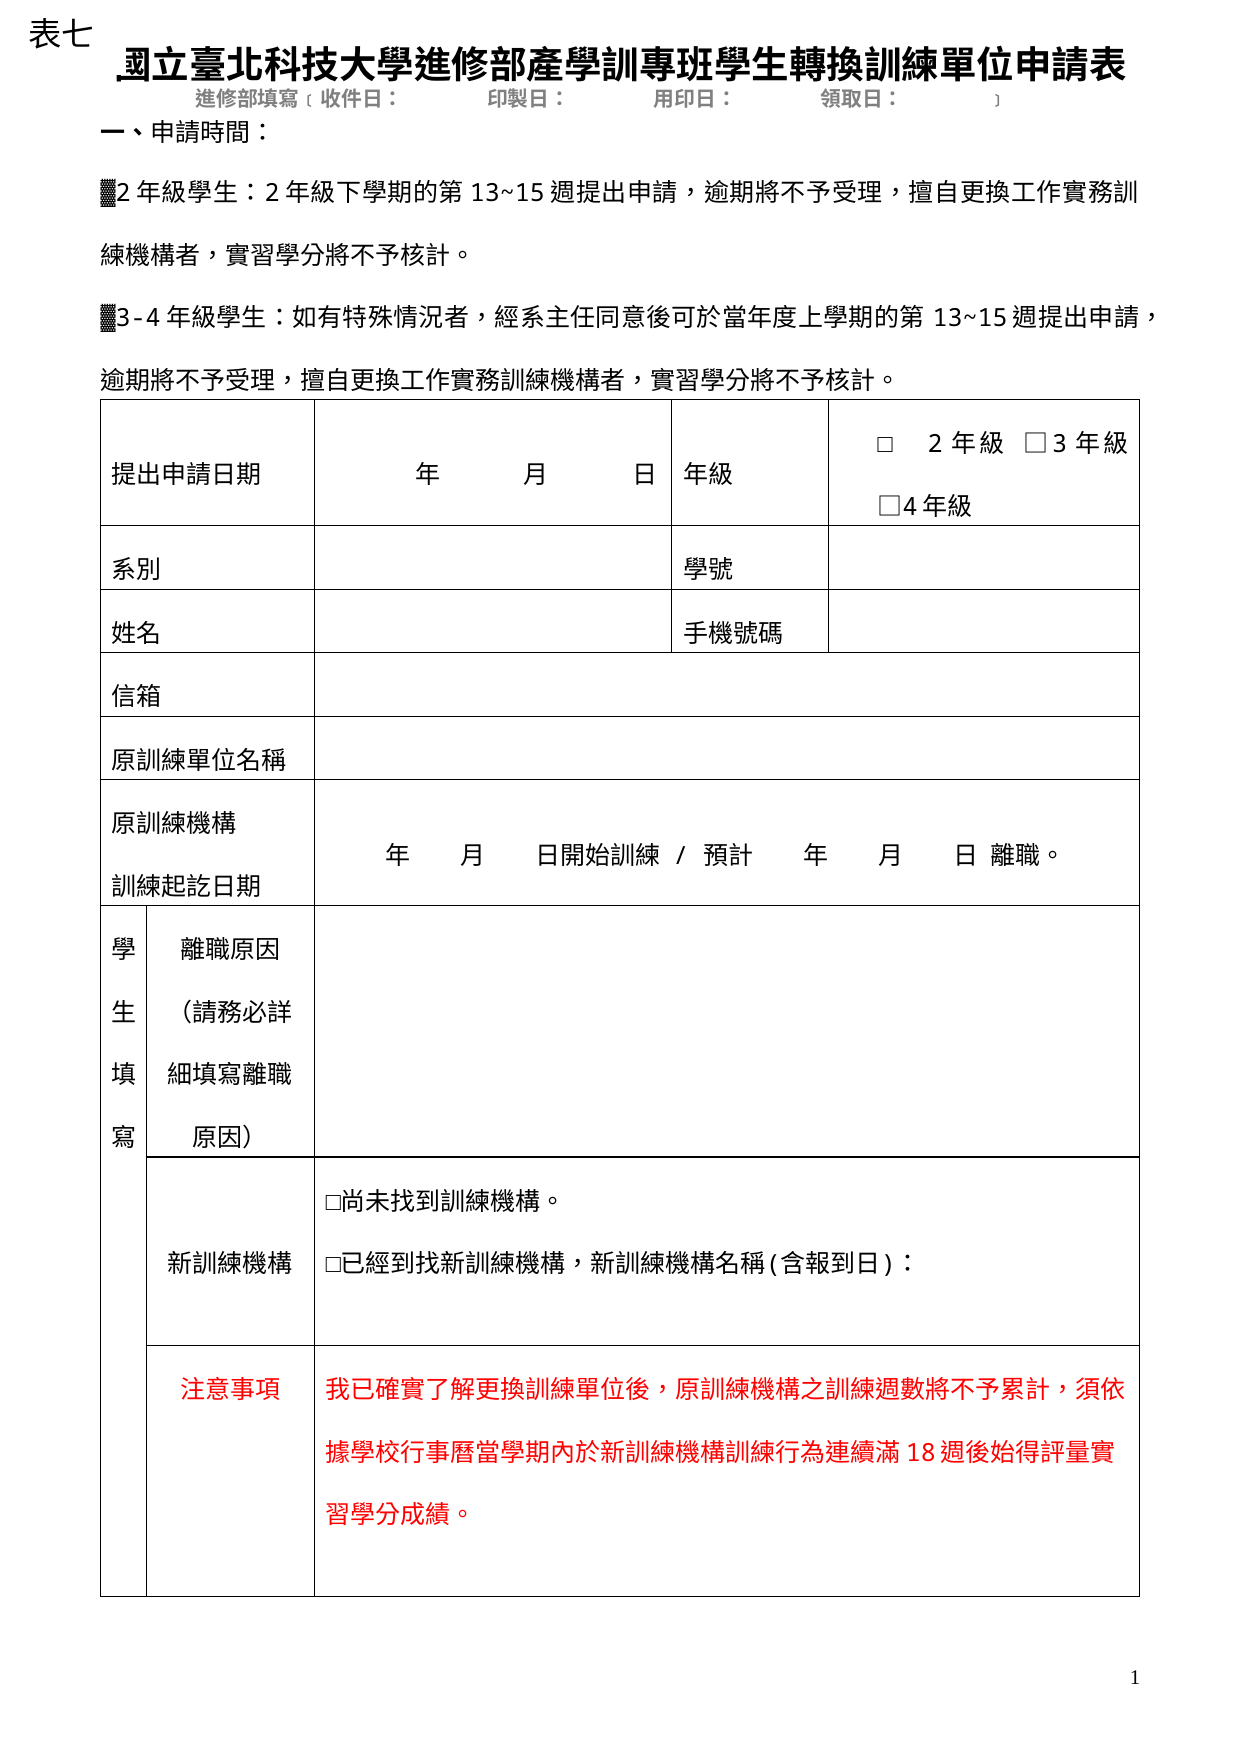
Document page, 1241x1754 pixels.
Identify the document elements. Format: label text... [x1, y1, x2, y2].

table_cell 姓名 [101, 590, 314, 652]
text ▓2年級學生：2年級下學期的第13~15週提出申請，逾期將不予受理，擅自更換工作實務訓練機構者，實習學分將不予核計。 [100, 149, 1140, 274]
table_cell 原訓練單位名稱 [101, 717, 314, 779]
table_cell 原訓練機構 訓練起訖日期 [101, 780, 314, 905]
table_header 月 [509, 400, 563, 525]
table_cell □尚未找到訓練機構。 □已經到找新訓練機構，新訓練機構名稱(含報到日)： [315, 1158, 1139, 1345]
table_cell 學生填寫 [101, 906, 146, 1596]
table_cell 手機號碼 [672, 590, 828, 652]
text 一、申請時間： [100, 113, 1140, 149]
text 進修部填寫﹝收件日： 印製日： 用印日： 領取日： ﹞ [100, 83, 1040, 113]
text 表七 [28, 7, 111, 56]
table_cell [315, 717, 1139, 779]
table_cell [315, 653, 1139, 716]
table_header [315, 400, 400, 525]
table_cell 我已確實了解更換訓練單位後，原訓練機構之訓練週數將不予累計，須依據學校行事曆當學期內於新訓練機構訓練行為連續滿18週後始得評量實習學分成績。 [315, 1346, 1139, 1596]
table_cell 新訓練機構 [147, 1158, 314, 1345]
table_cell 年 月 日開始訓練 / 預計 年 月 日 離職。 [315, 780, 1139, 905]
table_cell 離職原因 （請務必詳細填寫離職原因） [147, 906, 314, 1156]
table_cell [829, 590, 1139, 652]
table_header 年級 [672, 400, 828, 525]
table_header [455, 400, 509, 525]
text ▓3-4年級學生：如有特殊情況者，經系主任同意後可於當年度上學期的第13~15週提出申請，逾期將不予受理，擅自更換工作實務訓練機構者，實習學分將不予核計。 [100, 274, 1140, 399]
table_header 提出申請日期 [101, 400, 314, 525]
table_header [563, 400, 617, 525]
table_cell [315, 906, 1139, 1156]
table_header 年 [400, 400, 454, 525]
text 國立臺北科技大學進修部產學訓專班學生轉換訓練單位申請表 [13, 0, 1140, 83]
table_header 日 [617, 400, 671, 525]
table_header 2年級 □3年級 □4年級 [829, 400, 1139, 525]
table_cell 系別 [101, 526, 314, 589]
table_cell [829, 526, 1139, 589]
table_cell 學號 [672, 526, 828, 589]
table_cell [315, 590, 671, 652]
table_cell 信箱 [101, 653, 314, 716]
table_cell 注意事項 [147, 1346, 314, 1596]
table_cell [315, 526, 671, 589]
